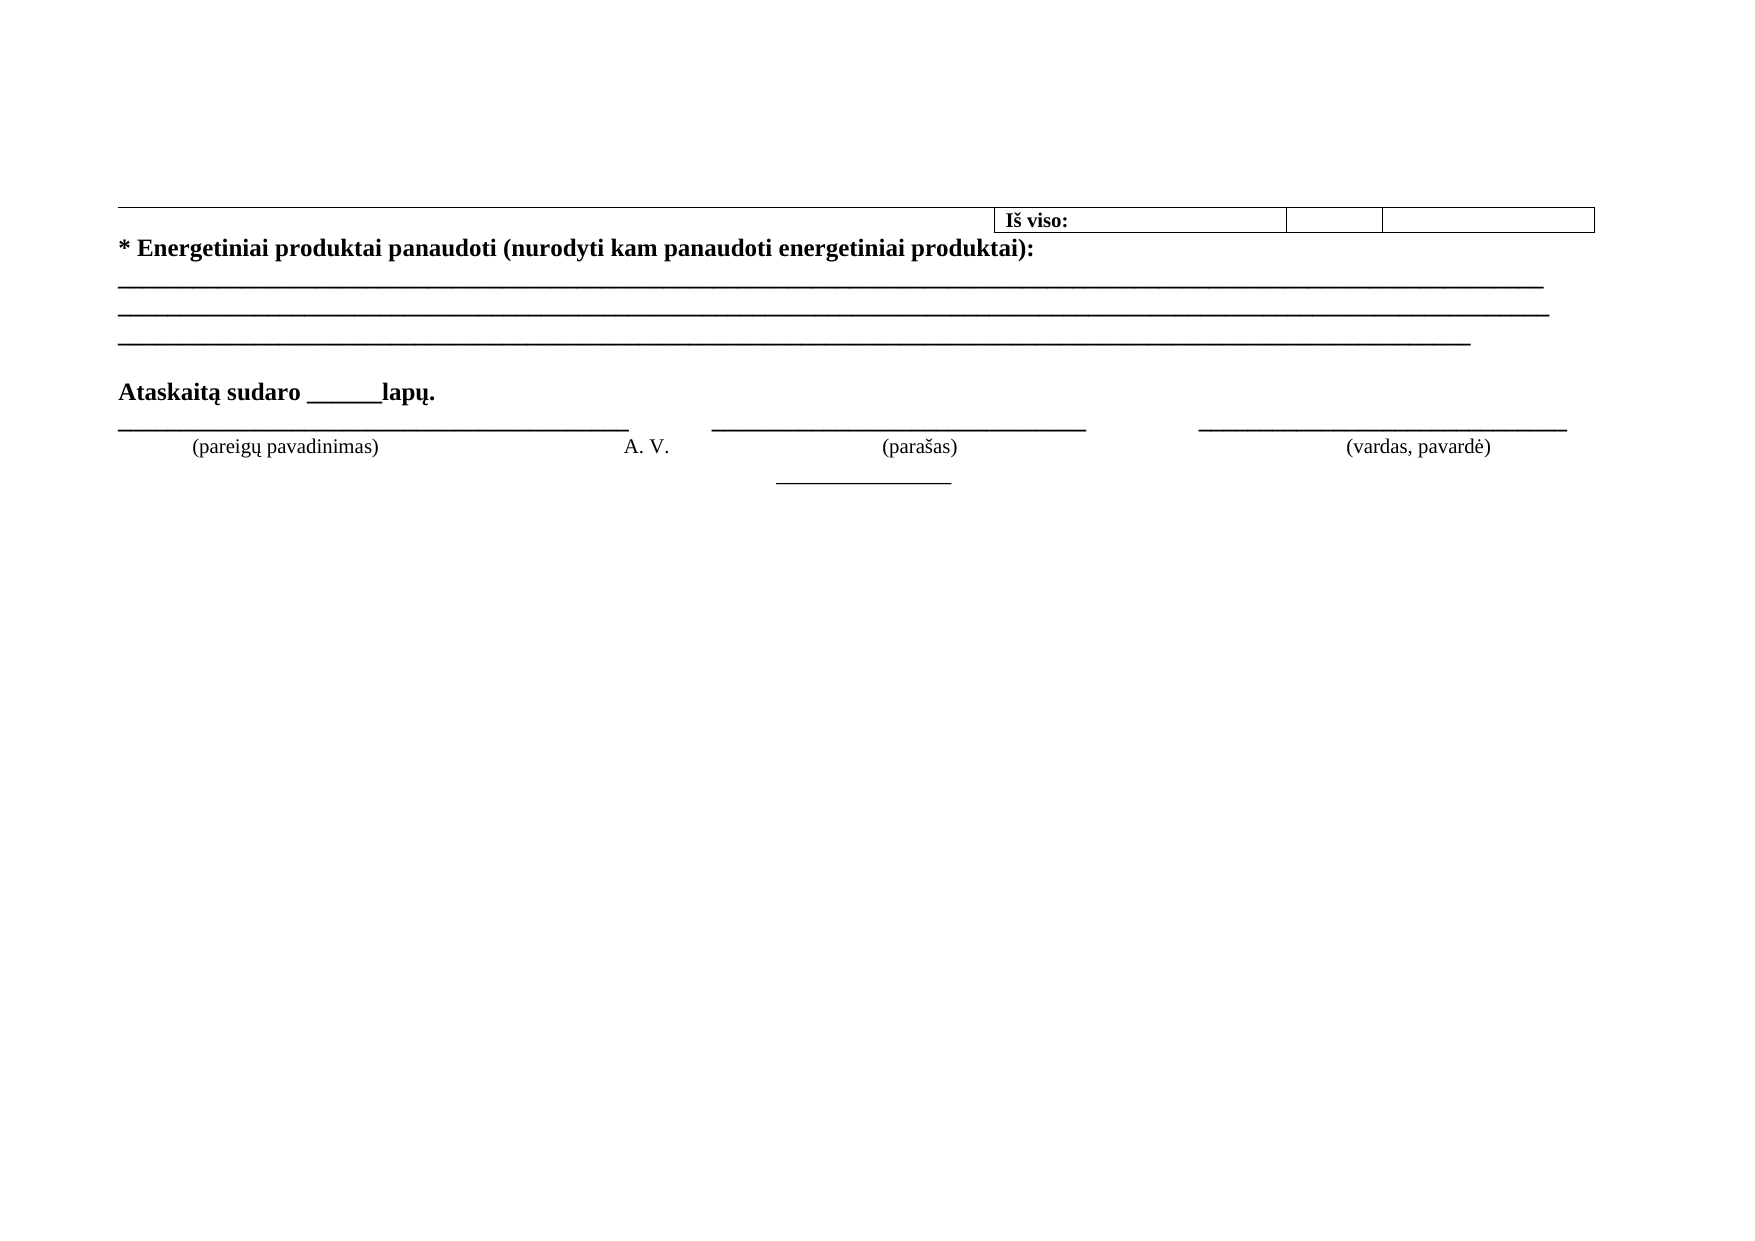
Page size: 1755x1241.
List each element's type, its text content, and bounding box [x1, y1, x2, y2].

text ______________ [118, 458, 1609, 487]
table_cell [1287, 208, 1382, 232]
table_cell Iš viso: [995, 208, 1286, 232]
text Ataskaitą sudaro ______lapų. [118, 377, 1609, 405]
table_cell [118, 208, 994, 232]
table_cell [1383, 208, 1594, 232]
text (pareigų pavadinimas) A. V. (parašas) (vardas, pavardė) [118, 434, 1609, 458]
text * Energetiniai produktai panaudoti (nurodyti kam panaudoti energetiniai produktai): [118, 233, 1609, 262]
